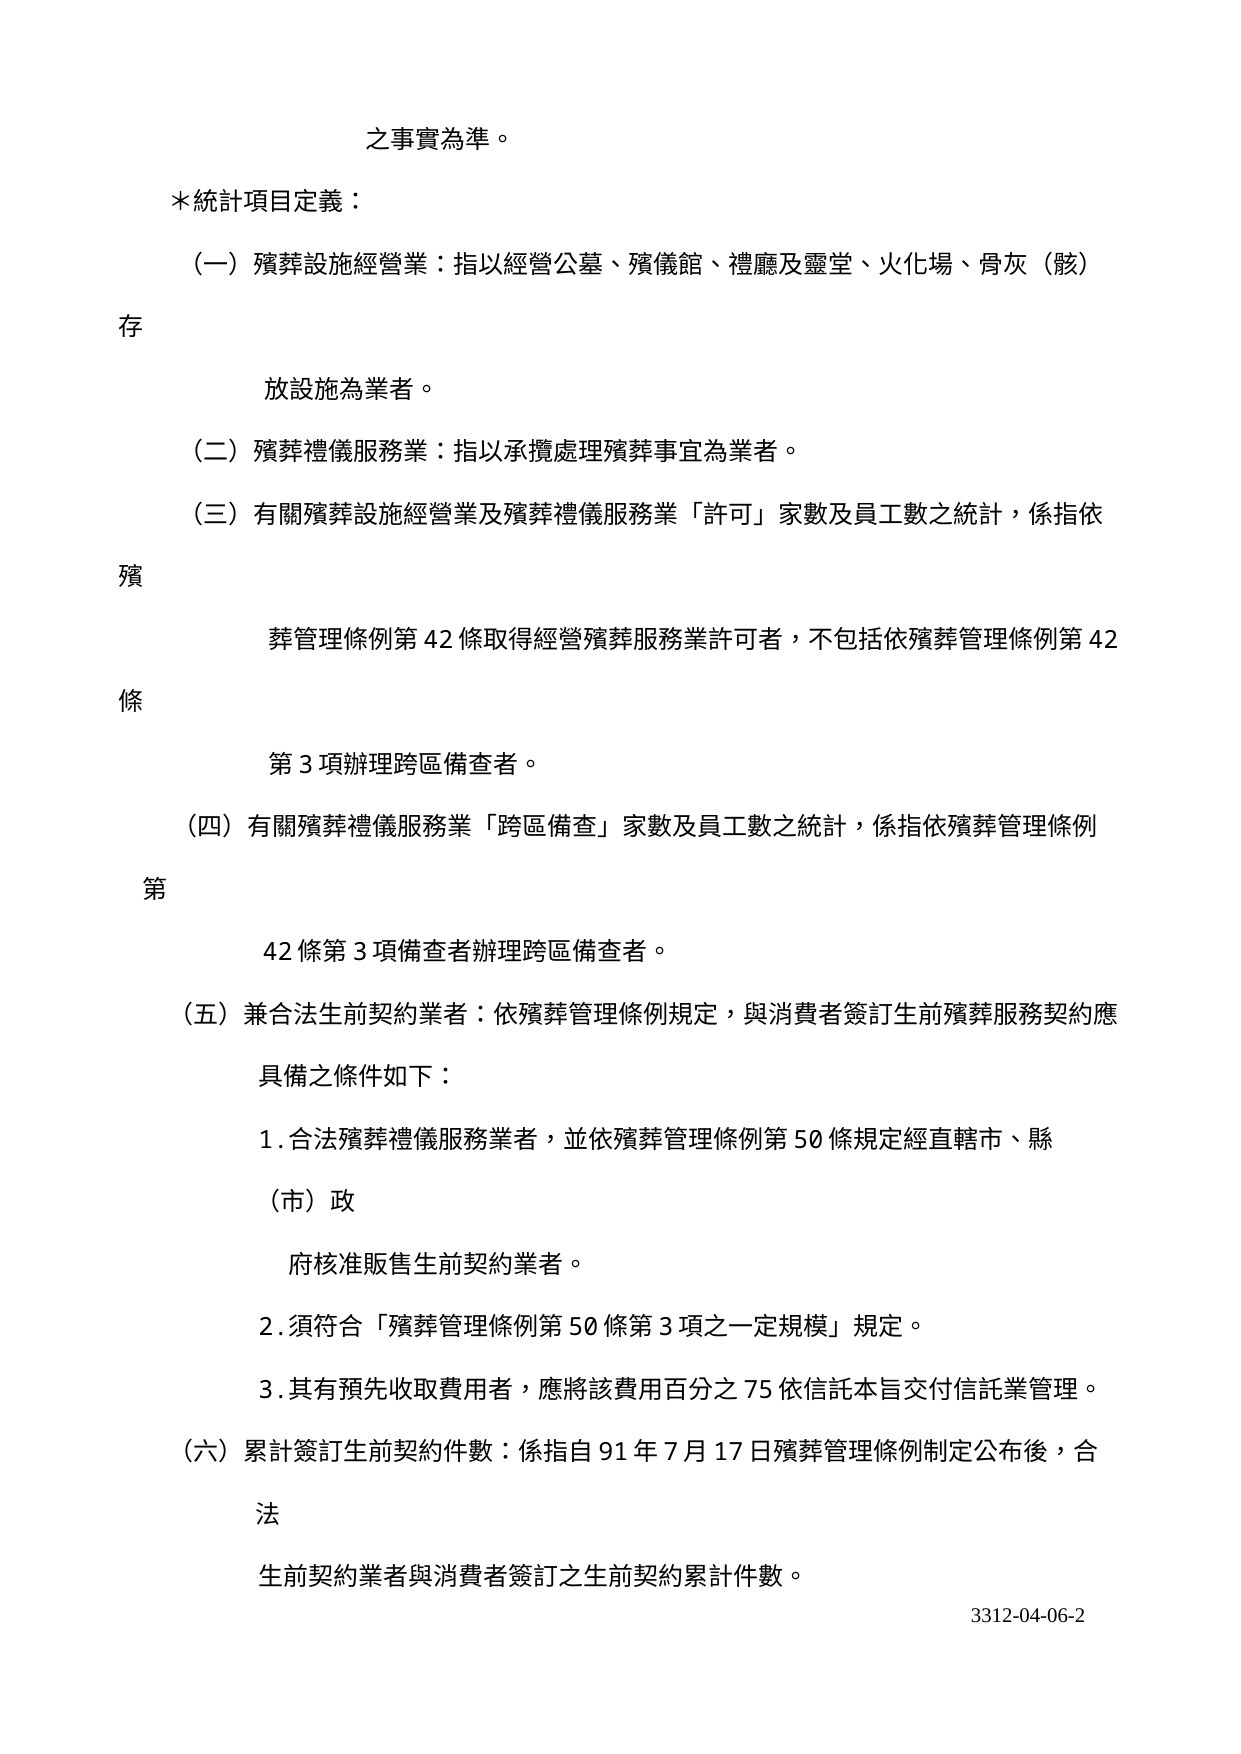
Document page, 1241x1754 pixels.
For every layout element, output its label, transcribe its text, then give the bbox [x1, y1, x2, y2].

text （三）有關殯葬設施經營業及殯葬禮儀服務業「許可」家數及員工數之統計，係指依殯 [118, 471, 1122, 596]
text 1.合法殯葬禮儀服務業者，並依殯葬管理條例第50條規定經直轄市、縣（市）政 [168, 1096, 1122, 1221]
text 生前契約業者與消費者簽訂之生前契約累計件數。 [168, 1533, 1122, 1596]
text 具備之條件如下： [168, 1033, 1122, 1096]
text 葬管理條例第42條取得經營殯葬服務業許可者，不包括依殯葬管理條例第42條 [118, 596, 1122, 721]
text 3.其有預先收取費用者，應將該費用百分之75依信託本旨交付信託業管理。 [168, 1346, 1122, 1408]
text 府核准販售生前契約業者。 [168, 1221, 1122, 1283]
text 之事實為準。 [168, 96, 1122, 158]
text 放設施為業者。 [174, 346, 1122, 408]
text （四）有關殯葬禮儀服務業「跨區備查」家數及員工數之統計，係指依殯葬管理條例第 [142, 783, 1122, 908]
text （一）殯葬設施經營業：指以經營公墓、殯儀館、禮廳及靈堂、火化場、骨灰（骸）存 [118, 221, 1122, 346]
text 42條第3項備查者辦理跨區備查者。 [142, 908, 1122, 971]
text 第3項辦理跨區備查者。 [118, 721, 1122, 783]
text （五）兼合法生前契約業者：依殯葬管理條例規定，與消費者簽訂生前殯葬服務契約應 [168, 971, 1122, 1033]
text （六）累計簽訂生前契約件數：係指自91年7月17日殯葬管理條例制定公布後，合法 [168, 1408, 1122, 1533]
text （二）殯葬禮儀服務業：指以承攬處理殯葬事宜為業者。 [118, 408, 1122, 471]
text 2.須符合「殯葬管理條例第50條第3項之一定規模」規定。 [168, 1283, 1122, 1346]
text ＊統計項目定義： [168, 158, 1122, 221]
